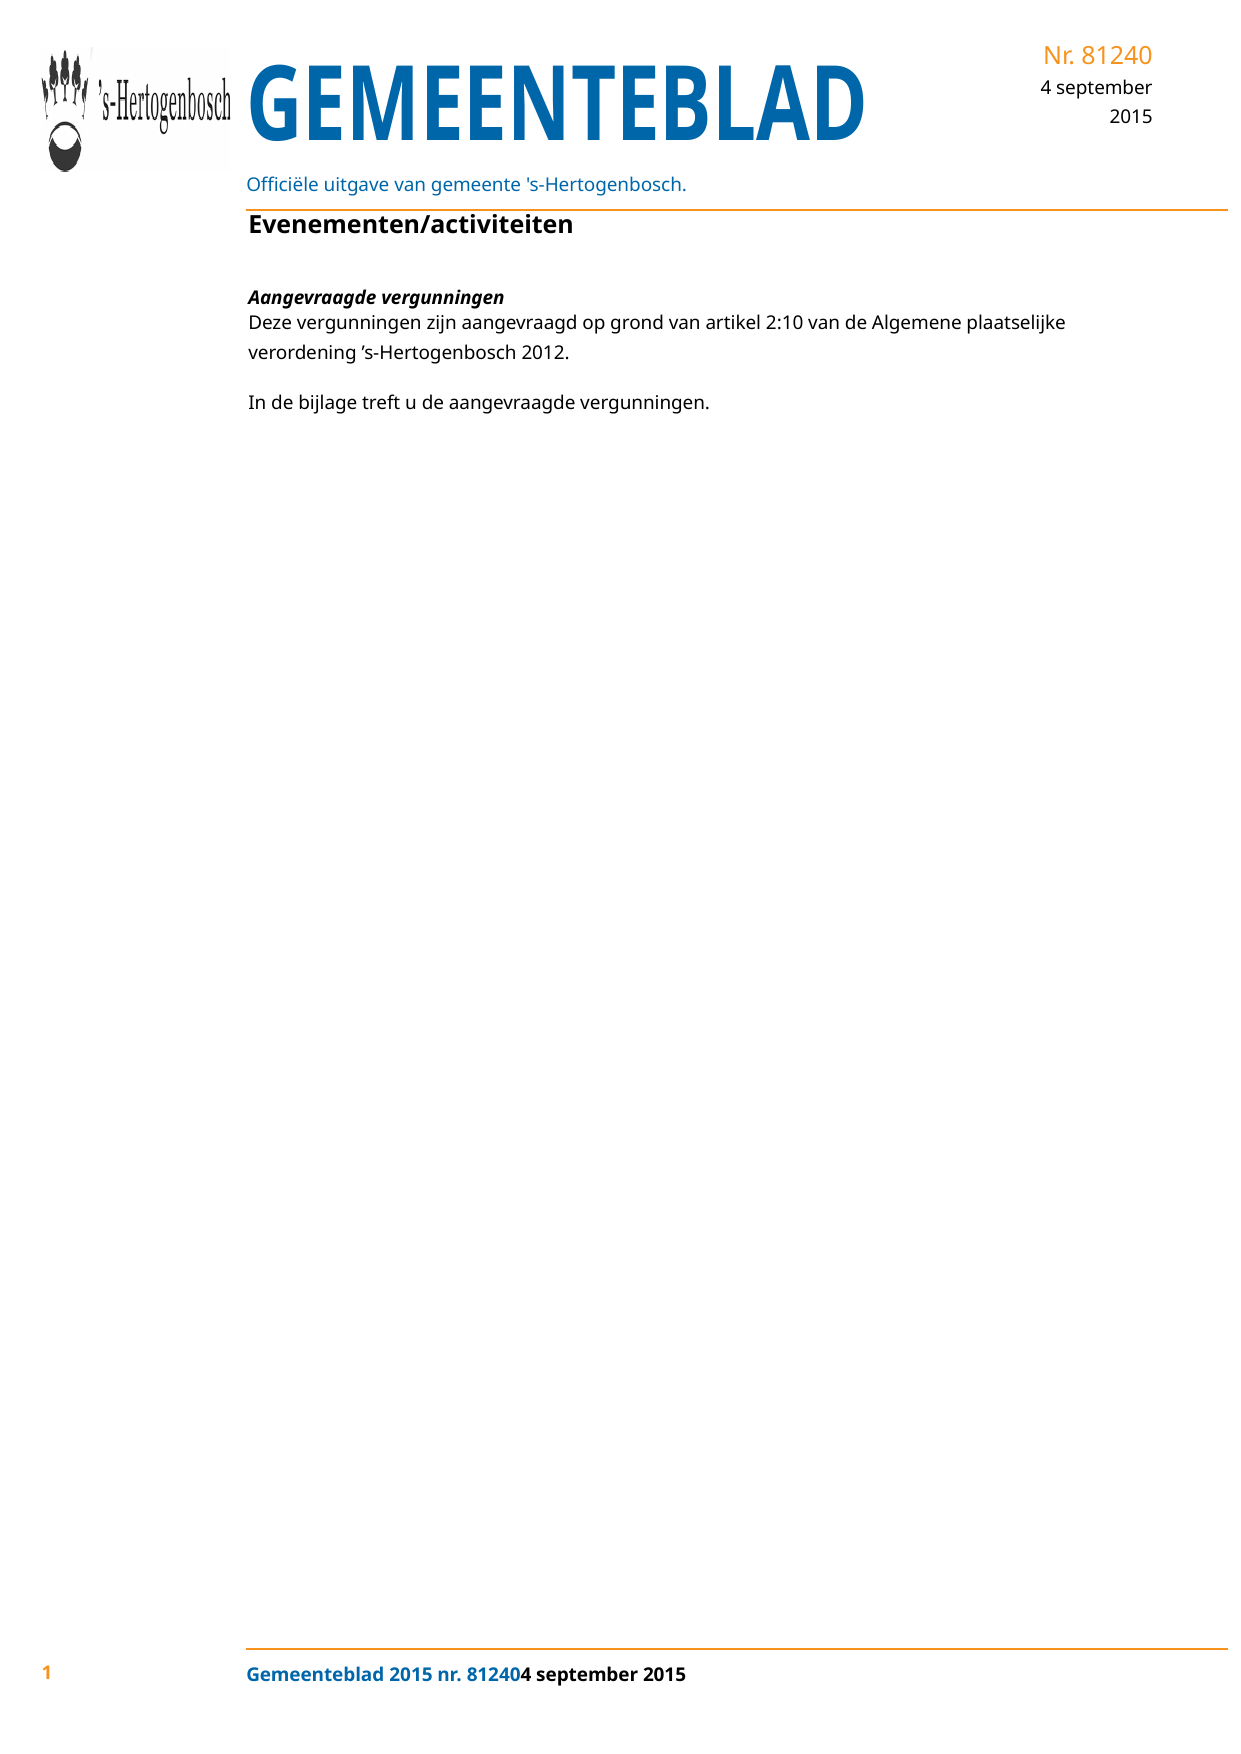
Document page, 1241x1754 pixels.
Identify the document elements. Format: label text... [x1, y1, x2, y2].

text Aangevraagde vergunningen [248, 284, 1152, 309]
text Deze vergunningen zijn aangevraagd op grond van artikel 2:10 van de Algemene plaatselijke verordening ’s-Hertogenbosch 2012. [248, 309, 1152, 365]
text Evenementen/activiteiten [248, 211, 1152, 241]
text In de bijlage treft u de aangevraagde vergunningen. [248, 389, 1152, 415]
picture [41, 47, 231, 172]
